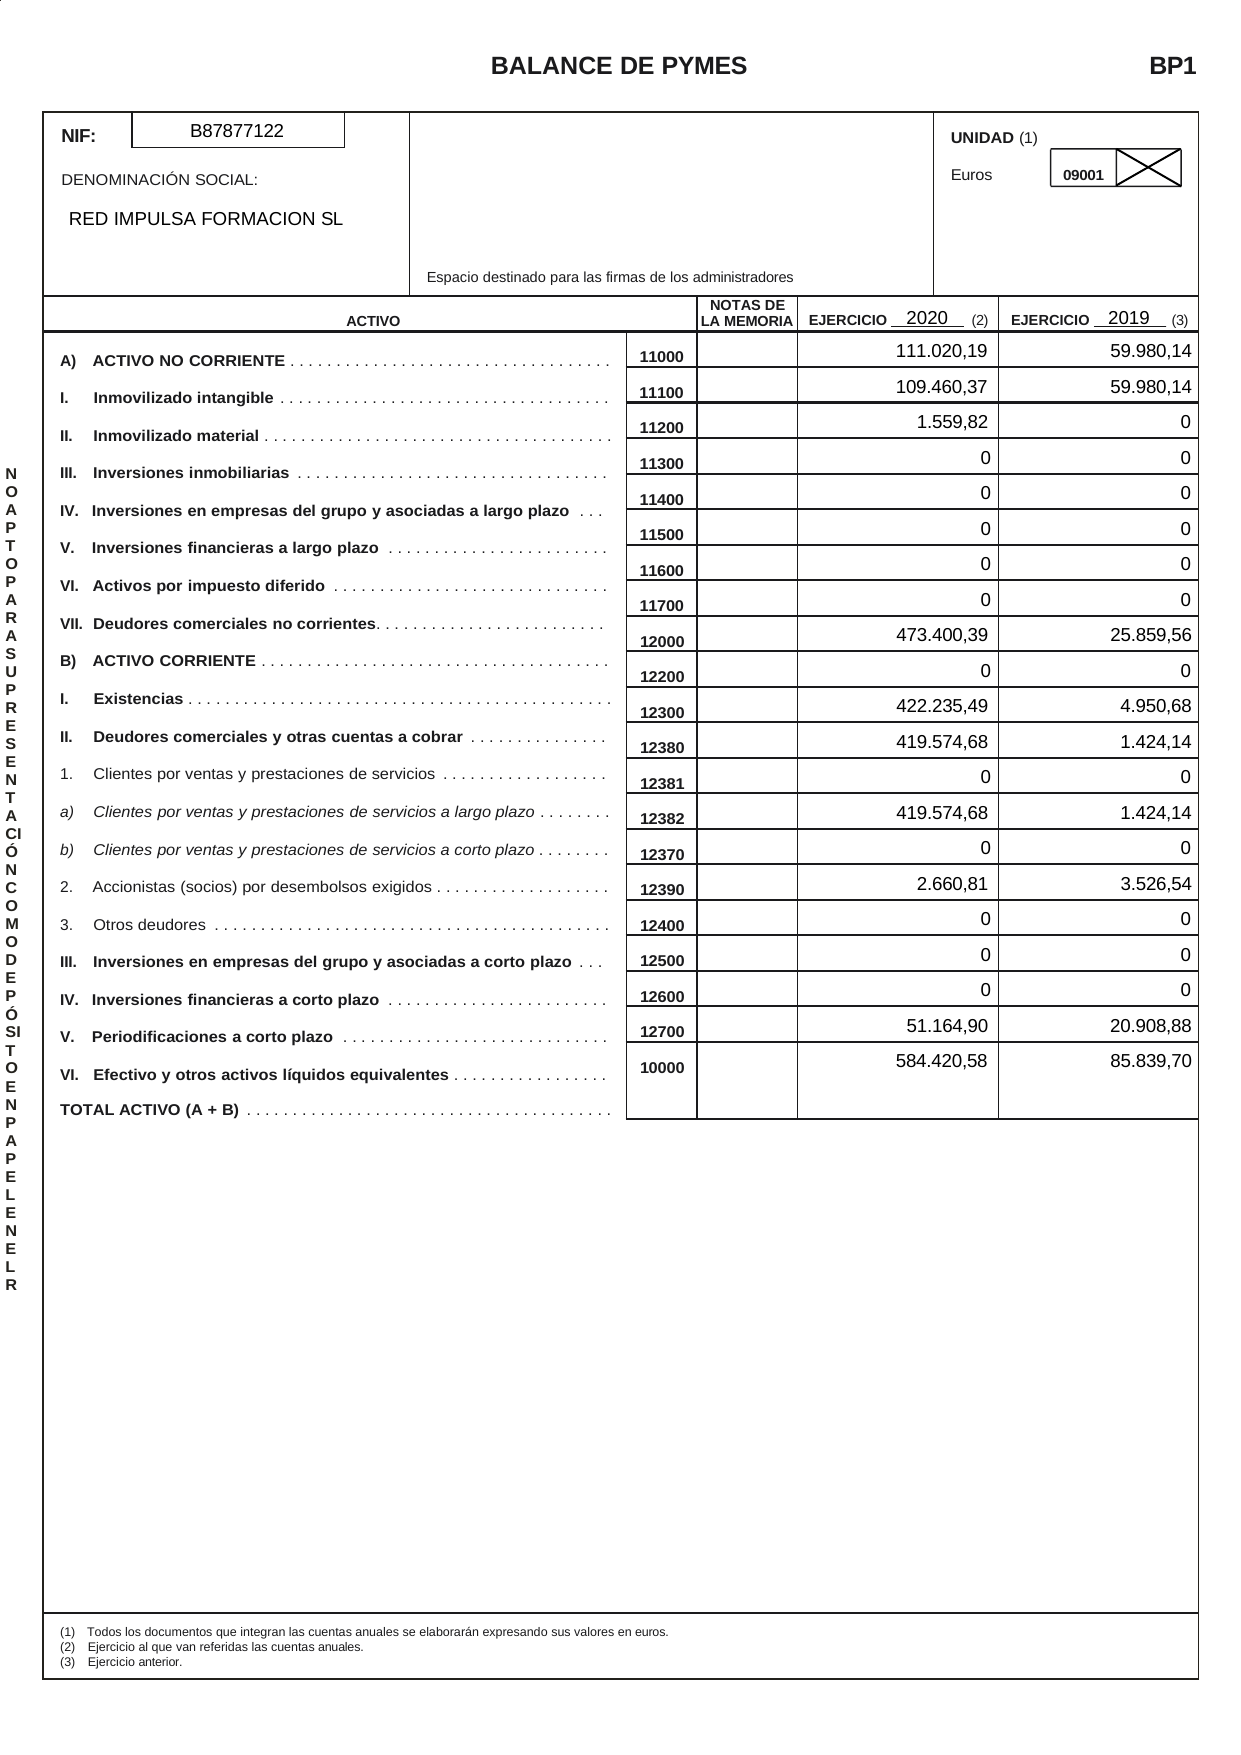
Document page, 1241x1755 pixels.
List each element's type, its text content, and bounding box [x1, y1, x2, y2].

text NO APTO PARA SU PRESENTACIÓN COMO DEPÓSITO EN PAPEL EN EL REGISTRO MERCANTIL [5, 464, 26, 1291]
table_cell 0 [798, 901, 998, 934]
table_cell [698, 404, 797, 437]
table_cell [698, 688, 797, 721]
table_cell [698, 546, 797, 579]
table_cell 0 [798, 475, 998, 508]
table_cell 0 [999, 936, 1198, 970]
table_cell 111.020,19 [798, 333, 998, 366]
table_cell 1.559,82 [798, 404, 998, 437]
table_cell 109.460,37 [798, 368, 998, 401]
table_cell [698, 865, 797, 899]
table_cell [698, 794, 797, 828]
table_cell [698, 475, 797, 508]
table_cell 0 [999, 901, 1198, 934]
table_cell 0 [999, 546, 1198, 579]
table_cell ACTIVO [44, 297, 696, 330]
table_cell 419.574,68 [798, 723, 998, 757]
table_cell 11200 [627, 404, 696, 437]
table_header UNIDAD (1) Euros 09001 [934, 113, 1198, 295]
table_cell 12500 [627, 936, 696, 970]
table_header B87877122 [133, 113, 344, 147]
table_cell [698, 972, 797, 1005]
table_cell ACTIVO NO CORRIENTE . . . . . . . . . . . . . . . . . . . . . . . . . . . . . . . . . . . Inmovilizado intangible . . . . . . . . . . . . . . . . . . . . . . . . . . . . . . . . . . . . Inmovilizado material . . . . . . . . . . . . . . . . . . . . . . . . . . . . . . . . . . . . . . Inversiones inmobiliarias . . . . . . . . . . . . . . . . . . . . . . . . . . . . . . . . . . Inversiones en empresas del grupo y asociadas a largo plazo . . . Inversiones financieras a largo plazo . . . . . . . . . . . . . . . . . . . . . . . . Activos por impuesto diferido . . . . . . . . . . . . . . . . . . . . . . . . . . . . . . Deudores comerciales no corrientes. . . . . . . . . . . . . . . . . . . . . . . . . ACTIVO CORRIENTE . . . . . . . . . . . . . . . . . . . . . . . . . . . . . . . . . . . . . . Existencias . . . . . . . . . . . . . . . . . . . . . . . . . . . . . . . . . . . . . . . . . . . . . . Deudores comerciales y otras cuentas a cobrar . . . . . . . . . . . . . . . Clientes por ventas y prestaciones de servicios . . . . . . . . . . . . . . . . . . Clientes por ventas y prestaciones de servicios a largo plazo . . . . . . . . Clientes por ventas y prestaciones de servicios a corto plazo . . . . . . . . Accionistas (socios) por desembolsos exigidos . . . . . . . . . . . . . . . . . . . Otros deudores . . . . . . . . . . . . . . . . . . . . . . . . . . . . . . . . . . . . . . . . . . . Inversiones en empresas del grupo y asociadas a corto plazo . . . Inversiones financieras a corto plazo . . . . . . . . . . . . . . . . . . . . . . . . Periodificaciones a corto plazo . . . . . . . . . . . . . . . . . . . . . . . . . . . . . Efectivo y otros activos líquidos equivalentes . . . . . . . . . . . . . . . . . TOTAL ACTIVO (A + B) . . . . . . . . . . . . . . . . . . . . . . . . . . . . . . . . . . . . . . . . [44, 333, 626, 1118]
table_cell EJERCICIO 2019 (3) [999, 297, 1198, 330]
table_cell 0 [999, 972, 1198, 1005]
table_cell 0 [798, 652, 998, 686]
table_cell 12000 [627, 617, 696, 650]
table_cell [698, 759, 797, 792]
table_header [345, 113, 409, 147]
table_cell [698, 368, 797, 401]
table_cell 25.859,56 [999, 617, 1198, 650]
table_cell 11700 [627, 581, 696, 614]
table_cell 473.400,39 [798, 617, 998, 650]
table_cell 12200 [627, 652, 696, 686]
table_cell 11000 [627, 333, 696, 366]
table_cell [698, 723, 797, 757]
table_cell 12382 [627, 794, 696, 828]
table_cell 419.574,68 [798, 794, 998, 828]
table_cell 4.950,68 [999, 688, 1198, 721]
table_cell [698, 830, 797, 863]
table_cell 12700 [627, 1007, 696, 1041]
table_cell 11300 [627, 439, 696, 472]
table_cell 0 [999, 652, 1198, 686]
table_cell [698, 1043, 797, 1118]
table_cell [698, 901, 797, 934]
table_cell 0 [999, 830, 1198, 863]
table_cell 0 [798, 439, 998, 472]
table_cell 10000 [627, 1043, 696, 1118]
table_cell 0 [999, 439, 1198, 472]
table_cell 20.908,88 [999, 1007, 1198, 1041]
table_cell 59.980,14 [999, 333, 1198, 366]
table_cell 12600 [627, 972, 696, 1005]
table_cell 0 [999, 475, 1198, 508]
table_cell 2.660,81 [798, 865, 998, 899]
table_cell 0 [798, 546, 998, 579]
table_cell 0 [798, 972, 998, 1005]
table_cell [698, 1007, 797, 1041]
table_cell 12381 [627, 759, 696, 792]
table_header Espacio destinado para las firmas de los administradores [410, 113, 933, 295]
table_cell 1.424,14 [999, 723, 1198, 757]
table_cell DENOMINACIÓN SOCIAL: RED IMPULSA FORMACION SL [44, 147, 409, 295]
table_cell 0 [798, 830, 998, 863]
table_cell 0 [798, 759, 998, 792]
table_cell [698, 617, 797, 650]
table_cell 0 [999, 759, 1198, 792]
table_cell 11400 [627, 475, 696, 508]
table_cell 0 [798, 510, 998, 543]
table_cell 0 [999, 581, 1198, 614]
table_cell Todos los documentos que integran las cuentas anuales se elaborarán expresando sus valores en euros. Ejercicio al que van referidas las cuentas anuales. Ejercicio anterior. [44, 1614, 1198, 1678]
table_cell 0 [798, 936, 998, 970]
table_cell 59.980,14 [999, 368, 1198, 401]
table_cell 0 [999, 510, 1198, 543]
table_cell 1.424,14 [999, 794, 1198, 828]
table_cell [698, 439, 797, 472]
table_cell 12300 [627, 688, 696, 721]
table_cell 0 [798, 581, 998, 614]
table_cell 11100 [627, 368, 696, 401]
table_cell 584.420,58 [798, 1043, 998, 1118]
table_cell 12400 [627, 901, 696, 934]
table_cell [698, 333, 797, 366]
table_cell [698, 936, 797, 970]
table_header NIF: [44, 113, 131, 147]
table_cell [698, 652, 797, 686]
table_cell NOTAS DE LA MEMORIA [698, 297, 797, 330]
table_cell [698, 581, 797, 614]
table_cell 422.235,49 [798, 688, 998, 721]
table_cell 12390 [627, 865, 696, 899]
table_cell 85.839,70 [999, 1043, 1198, 1118]
table_cell EJERCICIO 2020 (2) [798, 297, 998, 330]
table_cell 0 [999, 404, 1198, 437]
table_cell [44, 1118, 1198, 1612]
table_cell 12380 [627, 723, 696, 757]
table_cell 3.526,54 [999, 865, 1198, 899]
table_cell 11600 [627, 546, 696, 579]
table_cell 11500 [627, 510, 696, 543]
table_cell 51.164,90 [798, 1007, 998, 1041]
table_cell [698, 510, 797, 543]
table_cell 12370 [627, 830, 696, 863]
